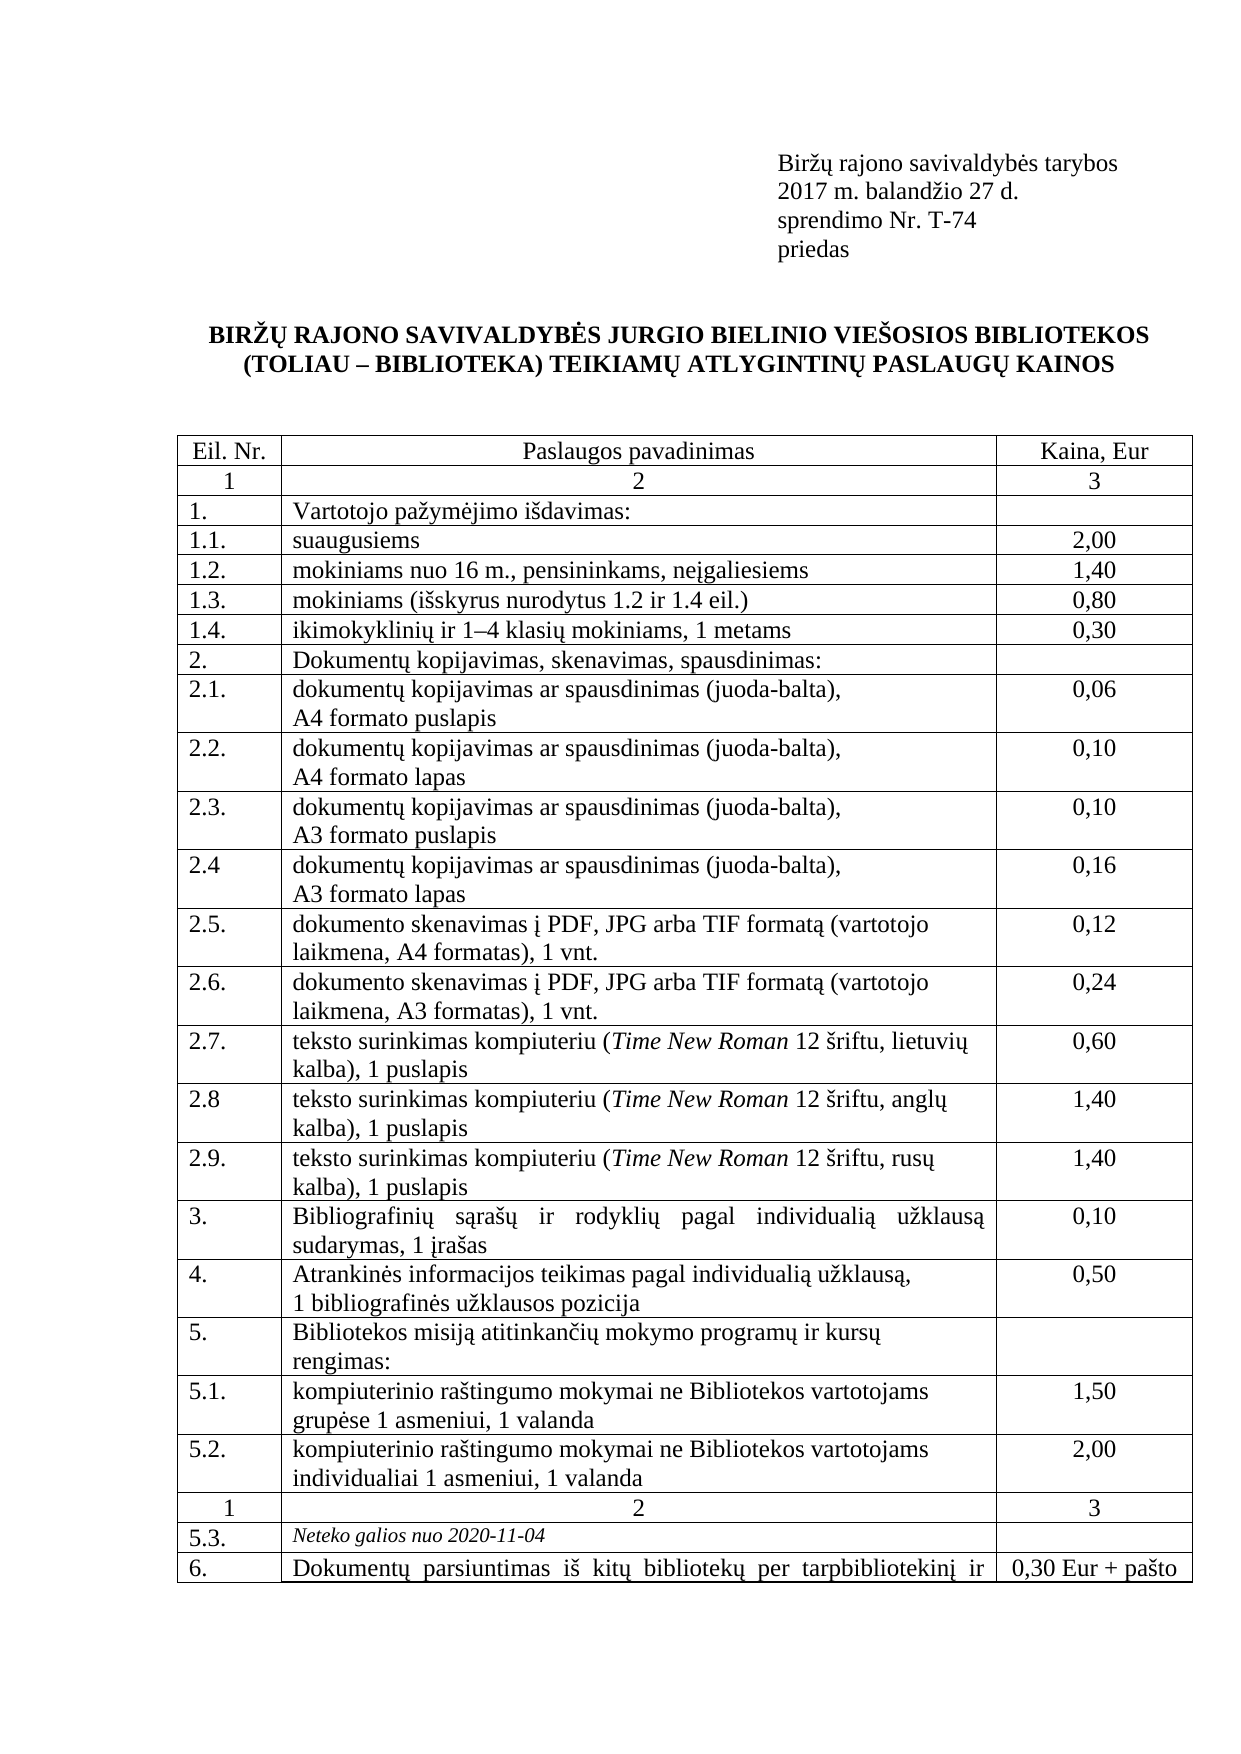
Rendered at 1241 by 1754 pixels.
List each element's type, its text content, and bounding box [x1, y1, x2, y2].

table_cell dokumentų kopijavimas ar spausdinimas (juoda-balta), A3 formato lapas [282, 850, 996, 908]
table_cell teksto surinkimas kompiuteriu (Time New Roman 12 šriftu, lietuvių kalba), 1 puslapis [282, 1026, 996, 1083]
table_cell 0,60 [997, 1026, 1192, 1083]
table_cell mokiniams nuo 16 m., pensininkams, neįgaliesiems [282, 555, 996, 584]
table_cell 1. [178, 496, 281, 524]
table_cell 2,00 [997, 526, 1192, 554]
table_cell 0,06 [997, 675, 1192, 732]
table_cell 1,40 [997, 555, 1192, 584]
table_cell 3 [997, 466, 1192, 495]
table_cell [997, 1523, 1192, 1552]
table_cell Bibliografinių sąrašų ir rodyklių pagal individualią užklausą sudarymas, 1 įrašas [282, 1201, 996, 1259]
table_cell 0,30 Eur + pašto [997, 1553, 1192, 1581]
table_cell 5. [178, 1318, 281, 1375]
table_cell 2.5. [178, 909, 281, 966]
table_cell Neteko galios nuo 2020-11-04 [282, 1523, 996, 1552]
table_cell 0,30 [997, 615, 1192, 644]
table_header Eil. Nr. [178, 436, 281, 465]
text sprendimo Nr. T-74 [177, 205, 1181, 234]
table_cell 2. [178, 645, 281, 673]
table_cell 1,40 [997, 1084, 1192, 1142]
table_cell 2 [282, 1493, 996, 1522]
table_cell 0,10 [997, 792, 1192, 849]
table_cell 2.8 [178, 1084, 281, 1142]
table_cell [997, 645, 1192, 673]
table_cell 1,50 [997, 1376, 1192, 1433]
table_cell suaugusiems [282, 526, 996, 554]
table_cell 5.1. [178, 1376, 281, 1433]
table_cell mokiniams (išskyrus nurodytus 1.2 ir 1.4 eil.) [282, 585, 996, 614]
table_cell dokumentų kopijavimas ar spausdinimas (juoda-balta), A4 formato puslapis [282, 675, 996, 732]
table_cell 2 [282, 466, 996, 495]
table_cell 0,12 [997, 909, 1192, 966]
table_cell 0,80 [997, 585, 1192, 614]
table_cell 1 [178, 1493, 281, 1522]
table_cell 2.6. [178, 967, 281, 1025]
table_cell kompiuterinio raštingumo mokymai ne Bibliotekos vartotojams individualiai 1 asmeniui, 1 valanda [282, 1435, 996, 1492]
table_cell Atrankinės informacijos teikimas pagal individualią užklausą, 1 bibliografinės užklausos pozicija [282, 1260, 996, 1317]
table_cell 5.2. [178, 1435, 281, 1492]
table_header Paslaugos pavadinimas [282, 436, 996, 465]
table_cell 1,40 [997, 1143, 1192, 1200]
table_cell [997, 496, 1192, 524]
table_cell Dokumentų kopijavimas, skenavimas, spausdinimas: [282, 645, 996, 673]
table_header Kaina, Eur [997, 436, 1192, 465]
table_cell 0,10 [997, 733, 1192, 791]
table_cell 3. [178, 1201, 281, 1259]
table_cell dokumento skenavimas į PDF, JPG arba TIF formatą (vartotojo laikmena, A3 formatas), 1 vnt. [282, 967, 996, 1025]
table_cell kompiuterinio raštingumo mokymai ne Bibliotekos vartotojams grupėse 1 asmeniui, 1 valanda [282, 1376, 996, 1433]
table_cell [997, 1318, 1192, 1375]
table_cell Dokumentų parsiuntimas iš kitų bibliotekų per tarpbibliotekinį ir [282, 1553, 996, 1581]
table_cell 2.9. [178, 1143, 281, 1200]
table_cell dokumentų kopijavimas ar spausdinimas (juoda-balta), A4 formato lapas [282, 733, 996, 791]
table_cell 1.3. [178, 585, 281, 614]
table_cell 0,16 [997, 850, 1192, 908]
table_cell dokumentų kopijavimas ar spausdinimas (juoda-balta), A3 formato puslapis [282, 792, 996, 849]
table_cell 1 [178, 466, 281, 495]
text 2017 m. balandžio 27 d. [177, 176, 1181, 205]
table_cell 4. [178, 1260, 281, 1317]
table_cell 2,00 [997, 1435, 1192, 1492]
table_cell 2.3. [178, 792, 281, 849]
table_cell 2.4 [178, 850, 281, 908]
table_cell 5.3. [178, 1523, 281, 1552]
table_cell 0,24 [997, 967, 1192, 1025]
table_cell dokumento skenavimas į PDF, JPG arba TIF formatą (vartotojo laikmena, A4 formatas), 1 vnt. [282, 909, 996, 966]
table_cell Vartotojo pažymėjimo išdavimas: [282, 496, 996, 524]
text Biržų rajono savivaldybės tarybos [702, 148, 1181, 176]
table_cell 1.1. [178, 526, 281, 554]
text priedas [702, 234, 1181, 263]
table_cell 2.2. [178, 733, 281, 791]
table_cell 1.4. [178, 615, 281, 644]
table_cell teksto surinkimas kompiuteriu (Time New Roman 12 šriftu, rusų kalba), 1 puslapis [282, 1143, 996, 1200]
table_cell 0,50 [997, 1260, 1192, 1317]
table_cell 3 [997, 1493, 1192, 1522]
table_cell Bibliotekos misiją atitinkančių mokymo programų ir kursų rengimas: [282, 1318, 996, 1375]
table_cell 2.1. [178, 675, 281, 732]
table_cell 6. [178, 1553, 281, 1581]
table_cell 0,10 [997, 1201, 1192, 1259]
table_cell teksto surinkimas kompiuteriu (Time New Roman 12 šriftu, anglų kalba), 1 puslapis [282, 1084, 996, 1142]
table_cell ikimokyklinių ir 1–4 klasių mokiniams, 1 metams [282, 615, 996, 644]
table_cell 2.7. [178, 1026, 281, 1083]
text BIRŽŲ RAJONO SAVIVALDYBĖS JURGIO BIELINIO VIEŠOSIOS BIBLIOTEKOS (TOLIAU – BIBLIOTEKA) TEIKIAMŲ ATLYGINTINŲ PASLAUGŲ KAINOS [177, 320, 1181, 378]
table_cell 1.2. [178, 555, 281, 584]
